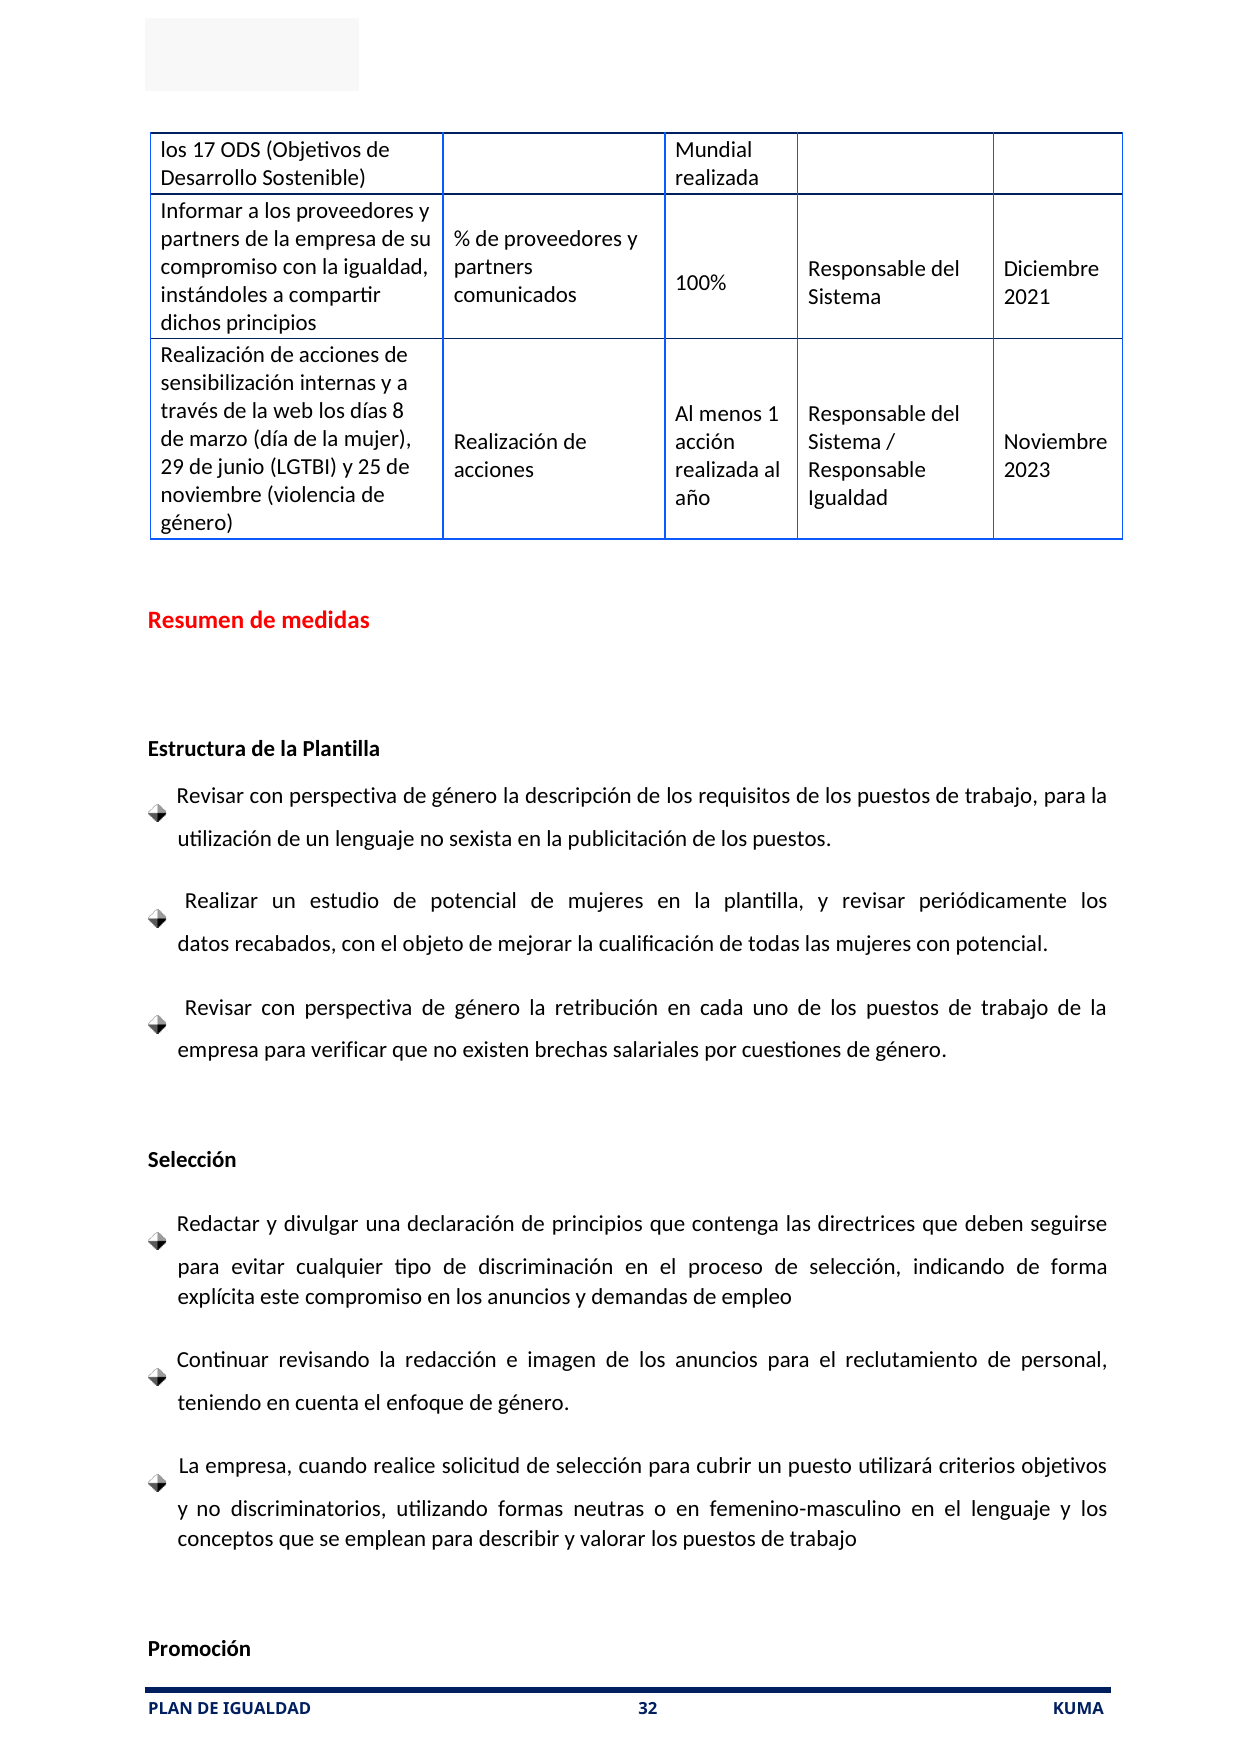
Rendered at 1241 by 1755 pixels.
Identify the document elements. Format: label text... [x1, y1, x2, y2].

table_cell Al menos 1 acción realizada al año [666, 339, 797, 538]
text Realizar un estudio de potencial de mujeres en la plantilla, y revisar periódicamente los datos recabados, con el objeto de mejorar la cualificación de todas las mujeres con potencial. [148, 887, 1107, 957]
table_cell 100% [666, 195, 797, 337]
text La empresa, cuando realice solicitud de selección para cubrir un puesto utilizará criterios objetivos y no discriminatorios, utilizando formas neutras o en femenino-masculino en el lenguaje y los conceptos que se emplean para describir y valorar los puestos de trabajo [148, 1451, 1108, 1552]
text Revisar con perspectiva de género la descripción de los requisitos de los puestos de trabajo, para la utilización de un lenguaje no sexista en la publicitación de los puestos. [148, 781, 1107, 852]
table_cell % de proveedores y partners comunicados [444, 195, 664, 337]
table_cell Informar a los proveedores y partners de la empresa de su compromiso con la igualdad, instándoles a compartir dichos principios [151, 195, 442, 337]
table_header Mundial realizada [666, 134, 797, 193]
text Revisar con perspectiva de género la retribución en cada uno de los puestos de trabajo de la empresa para verificar que no existen brechas salariales por cuestiones de género. [148, 993, 1108, 1063]
table_cell Realización de acciones [444, 339, 664, 538]
table_cell Responsable del Sistema [798, 195, 993, 337]
text Selección [148, 1146, 1134, 1173]
table_header [994, 134, 1122, 193]
table_header [798, 134, 993, 193]
table_header los 17 ODS (Objetivos de Desarrollo Sostenible) [151, 134, 442, 193]
subtitle Resumen de medidas [148, 604, 1134, 635]
table_header [444, 134, 664, 193]
text Continuar revisando la redacción e imagen de los anuncios para el reclutamiento de personal, teniendo en cuenta el enfoque de género. [148, 1345, 1108, 1416]
text Redactar y divulgar una declaración de principios que contenga las directrices que deben seguirse para evitar cualquier tipo de discriminación en el proceso de selección, indicando de forma explícita este compromiso en los anuncios y demandas de empleo [148, 1209, 1108, 1310]
table_cell Noviembre 2023 [994, 339, 1122, 538]
text Estructura de la Plantilla [148, 734, 1134, 762]
text Promoción [148, 1634, 1134, 1662]
table_cell Diciembre 2021 [994, 195, 1122, 337]
table_cell Realización de acciones de sensibilización internas y a través de la web los días 8 de marzo (día de la mujer), 29 de junio (LGTBI) y 25 de noviembre (violencia de género) [151, 339, 442, 538]
table_cell Responsable del Sistema / Responsable Igualdad [798, 339, 993, 538]
